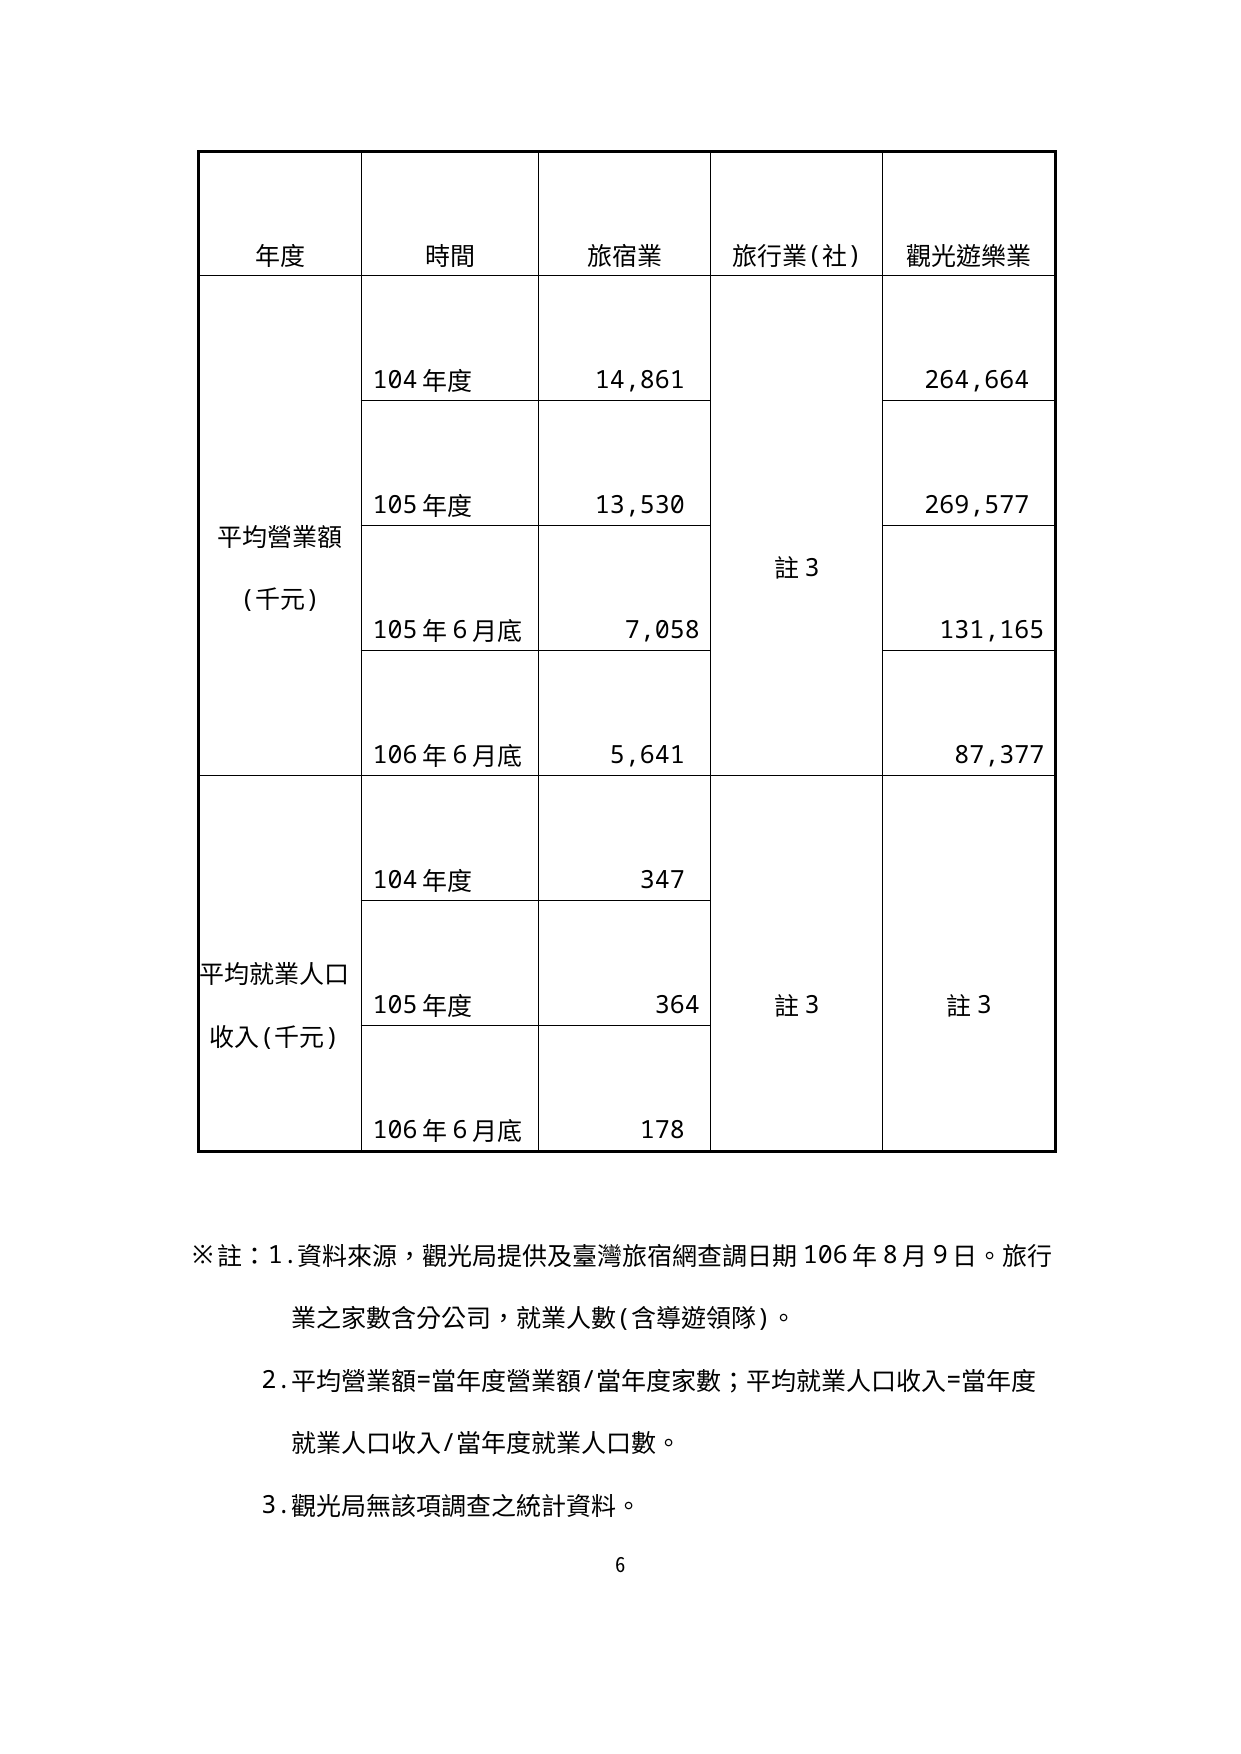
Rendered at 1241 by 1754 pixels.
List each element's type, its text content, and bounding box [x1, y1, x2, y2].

text ※註：1.資料來源，觀光局提供及臺灣旅宿網查調日期106年8月9日。旅行業之家數含分公司，就業人數(含導遊領隊)。 [188, 1212, 1053, 1337]
table_cell 註3 [711, 276, 882, 775]
table_cell 104年度 [362, 776, 538, 900]
table_cell 131,165 [883, 526, 1054, 650]
table_cell 平均營業額 (千元) [200, 276, 361, 775]
text 2.平均營業額=當年度營業額/當年度家數；平均就業人口收入=當年度就業人口收入/當年度就業人口數。 [261, 1337, 1053, 1462]
table_cell 105年度 [362, 401, 538, 525]
table_cell 264,664 [883, 276, 1054, 400]
table_cell 註3 [711, 776, 882, 1150]
table_cell 13,530 [539, 401, 710, 525]
table_cell 87,377 [883, 651, 1054, 775]
table_cell 平均就業人口收入(千元) [200, 776, 361, 1150]
table_cell 106年6月底 [362, 1026, 538, 1150]
table_cell 364 [539, 901, 710, 1025]
table_cell 105年6月底 [362, 526, 538, 650]
table_cell 7,058 [539, 526, 710, 650]
table_cell 347 [539, 776, 710, 900]
table_header 旅宿業 [539, 153, 710, 275]
table_header 年度 [200, 153, 361, 275]
table_cell 104年度 [362, 276, 538, 400]
table_cell 5,641 [539, 651, 710, 775]
table_cell 註3 [883, 776, 1054, 1150]
table_header 旅行業(社) [711, 153, 882, 275]
table_cell 105年度 [362, 901, 538, 1025]
table_header 時間 [362, 153, 538, 275]
table_cell 269,577 [883, 401, 1054, 525]
table_header 觀光遊樂業 [883, 153, 1054, 275]
table_cell 106年6月底 [362, 651, 538, 775]
table_cell 178 [539, 1026, 710, 1150]
text 3.觀光局無該項調查之統計資料。 [187, 1462, 1053, 1525]
table_cell 14,861 [539, 276, 710, 400]
